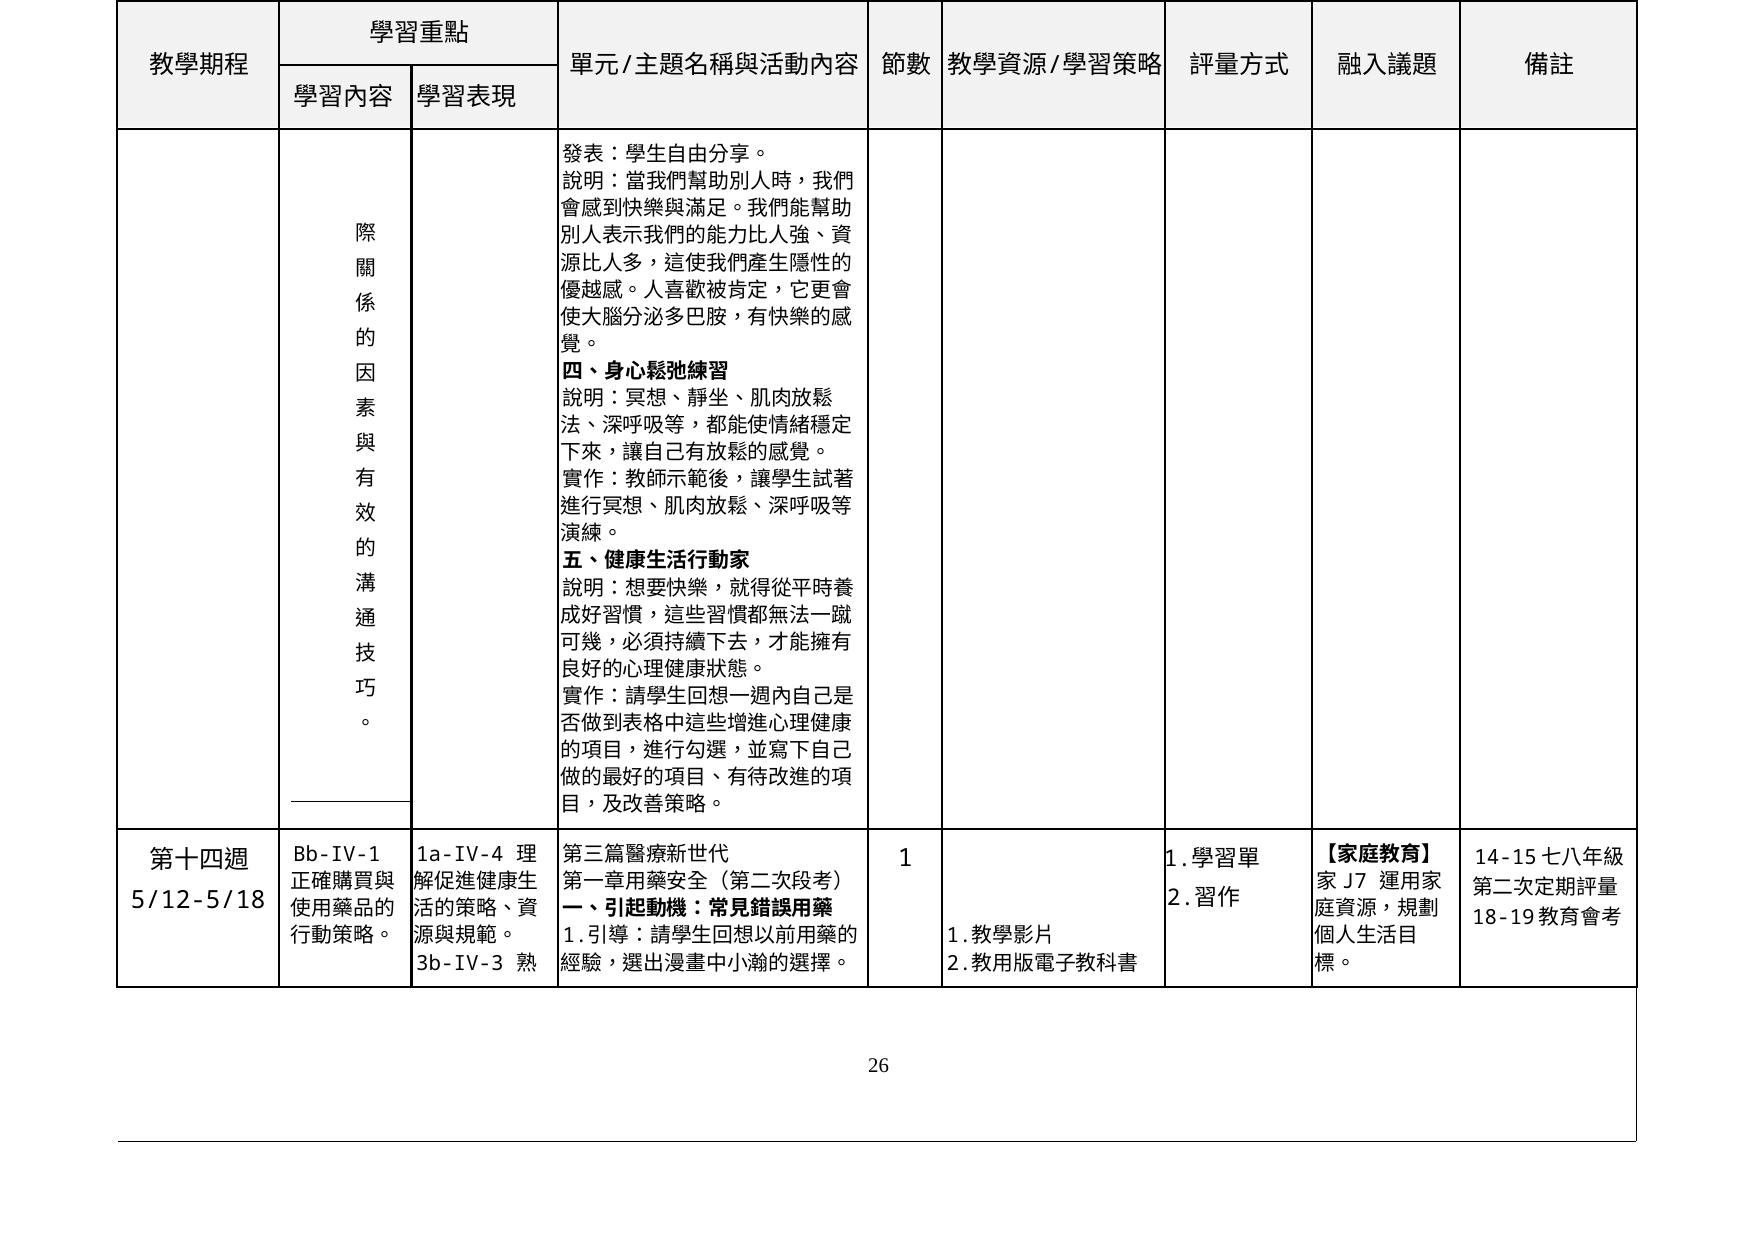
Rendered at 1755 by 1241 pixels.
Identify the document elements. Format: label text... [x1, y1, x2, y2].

table_cell [413, 130, 557, 827]
table_header 教學資源/學習策略 [943, 2, 1164, 127]
table_cell 際關係的因素與有效的溝通技巧。 [280, 130, 410, 827]
table_cell 學習表現 [413, 66, 557, 127]
table_cell 第十四週5/12-5/18 [118, 830, 278, 986]
table_header 節數 [869, 2, 941, 127]
table_cell 學習內容 [280, 66, 410, 127]
table_cell 1 [869, 830, 941, 986]
table_cell 發表：學生自由分享。 說明：當我們幫助別人時，我們會感到快樂與滿足。我們能幫助別人表示我們的能力比人強、資源比人多，這使我們產生隱性的優越感。人喜歡被肯定，它更會使大腦分泌多巴胺，有快樂的感覺。 四、身心鬆弛練習 說明：冥想、靜坐、肌肉放鬆法、深呼吸等，都能使情緒穩定下來，讓自己有放鬆的感覺。 實作：教師示範後，讓學生試著進行冥想、肌肉放鬆、深呼吸等演練。 五、健康生活行動家 說明：想要快樂，就得從平時養成好習慣，這些習慣都無法一蹴可幾，必須持續下去，才能擁有良好的心理健康狀態。 實作：請學生回想一週內自己是否做到表格中這些增進心理健康的項目，進行勾選，並寫下自己做的最好的項目、有待改進的項目，及改善策略。 [559, 130, 867, 827]
table_cell 【家庭教育】 家J7 運用家庭資源，規劃個人生活目標。 [1313, 830, 1459, 986]
table_cell [118, 130, 278, 827]
table_cell [943, 130, 1164, 827]
table_header 備註 [1461, 2, 1636, 127]
table_cell 第三篇醫療新世代 第一章用藥安全（第二次段考） 一、引起動機：常見錯誤用藥 1.引導：請學生回想以前用藥的經驗，選出漫畫中小瀚的選擇。 [559, 830, 867, 986]
table_cell 14-15七八年級第二次定期評量 18-19教育會考 [1461, 830, 1636, 986]
table_header 單元/主題名稱與活動內容 [559, 2, 867, 127]
table_cell 1.學習單 2.習作 [1166, 830, 1311, 986]
table_cell [1461, 130, 1636, 827]
table_header 學習重點 [280, 2, 557, 64]
table_cell 1.教學影片 2.教用版電子教科書 [943, 830, 1164, 986]
table_cell [1166, 130, 1311, 827]
table_header 教學期程 [118, 2, 278, 127]
table_cell [869, 130, 941, 827]
table_cell [1313, 130, 1459, 827]
table_header 融入議題 [1313, 2, 1459, 127]
table_header 評量方式 [1166, 2, 1311, 127]
table_cell 1a-IV-4 理解促進健康生活的策略、資源與規範。 3b-IV-3 熟 [413, 830, 557, 986]
table_cell Bb-IV-1 正確購買與使用藥品的行動策略。 [280, 830, 410, 986]
